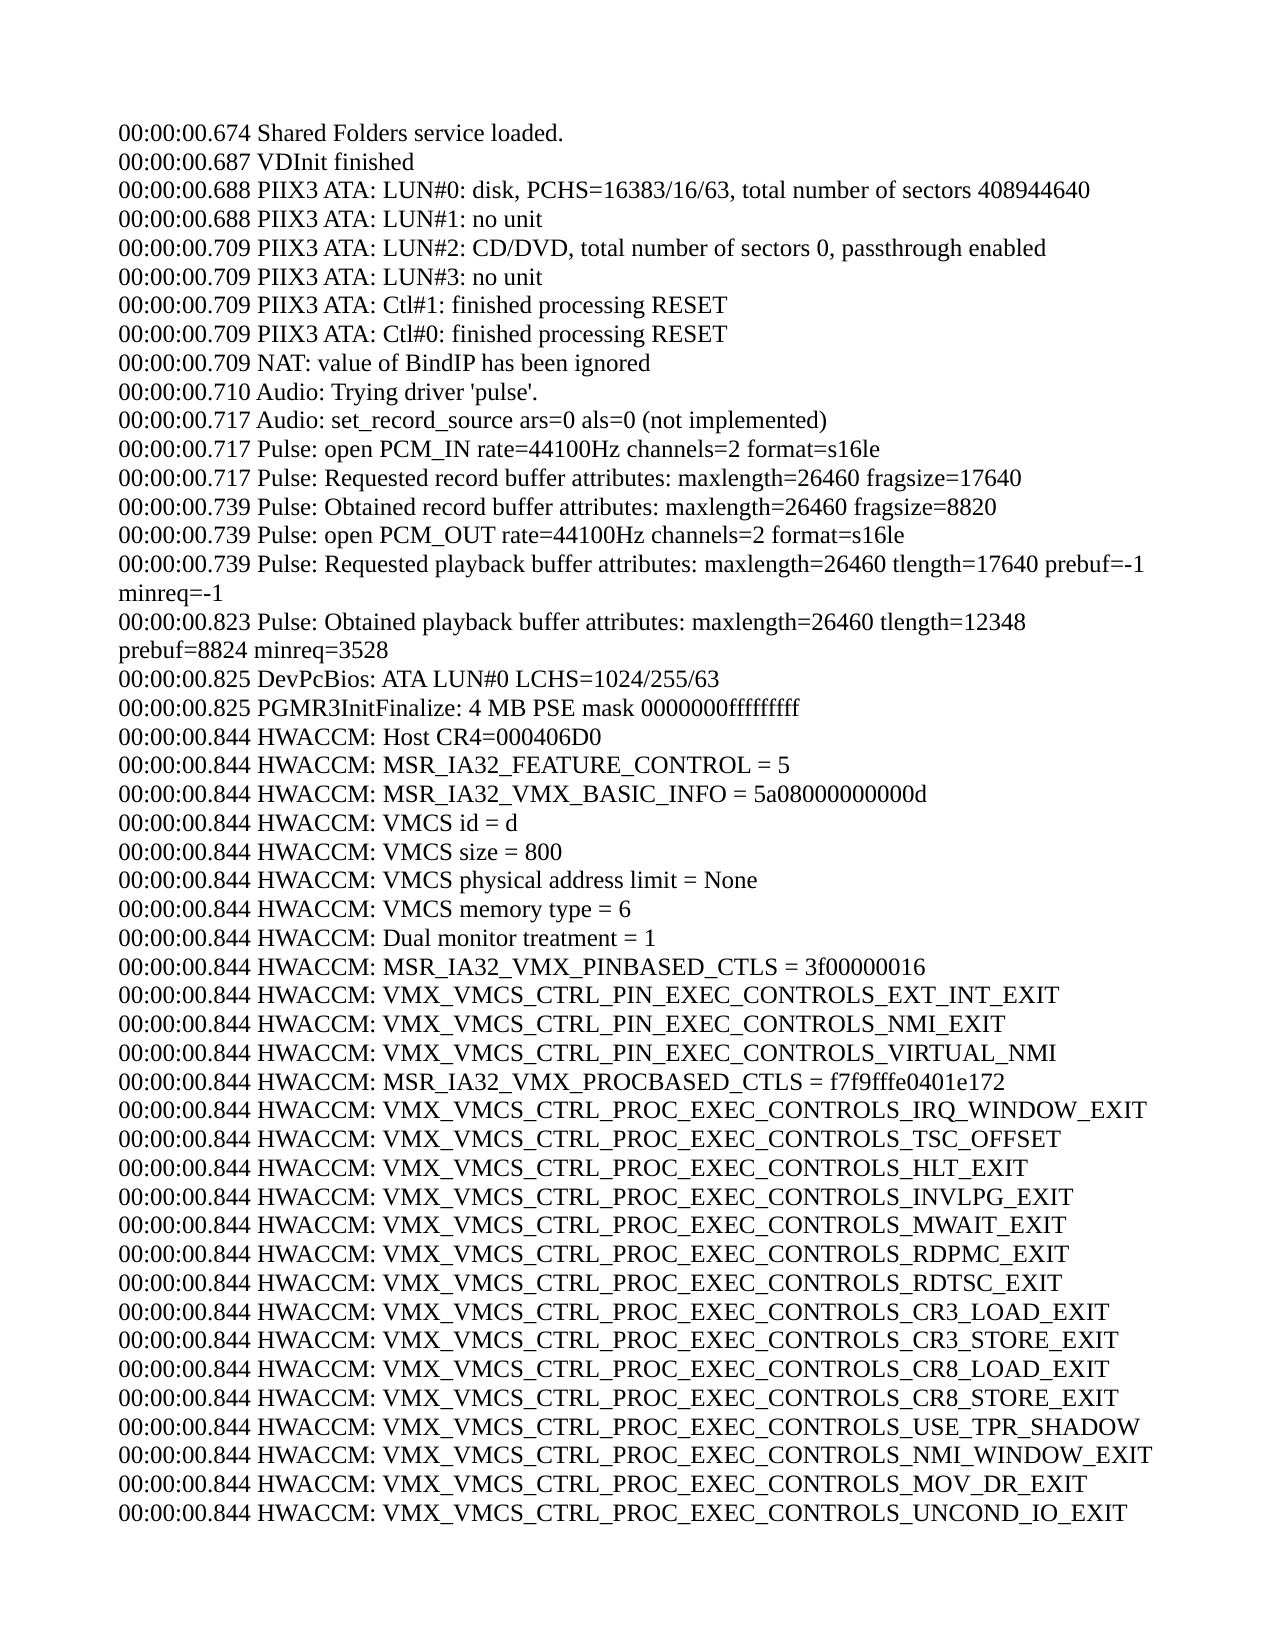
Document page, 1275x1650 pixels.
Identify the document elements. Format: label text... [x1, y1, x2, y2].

text 00:00:00.739 Pulse: Requested playback buffer attributes: maxlength=26460 tlength=17640 prebuf=-1 minreq=-1 [118, 549, 1157, 607]
text 00:00:00.717 Audio: set_record_source ars=0 als=0 (not implemented) [118, 406, 1157, 434]
text 00:00:00.844 HWACCM: VMX_VMCS_CTRL_PROC_EXEC_CONTROLS_CR8_STORE_EXIT [118, 1383, 1157, 1412]
text 00:00:00.844 HWACCM: VMX_VMCS_CTRL_PROC_EXEC_CONTROLS_MWAIT_EXIT [118, 1211, 1157, 1239]
text 00:00:00.717 Pulse: open PCM_IN rate=44100Hz channels=2 format=s16le [118, 434, 1157, 463]
text 00:00:00.844 HWACCM: VMX_VMCS_CTRL_PROC_EXEC_CONTROLS_RDPMC_EXIT [118, 1239, 1157, 1268]
text 00:00:00.825 DevPcBios: ATA LUN#0 LCHS=1024/255/63 [118, 664, 1157, 693]
text 00:00:00.844 HWACCM: VMX_VMCS_CTRL_PROC_EXEC_CONTROLS_INVLPG_EXIT [118, 1182, 1157, 1211]
text 00:00:00.844 HWACCM: VMX_VMCS_CTRL_PROC_EXEC_CONTROLS_HLT_EXIT [118, 1153, 1157, 1182]
text 00:00:00.844 HWACCM: VMX_VMCS_CTRL_PROC_EXEC_CONTROLS_TSC_OFFSET [118, 1124, 1157, 1153]
text 00:00:00.844 HWACCM: Dual monitor treatment = 1 [118, 923, 1157, 952]
text 00:00:00.844 HWACCM: MSR_IA32_VMX_PINBASED_CTLS = 3f00000016 [118, 952, 1157, 981]
text 00:00:00.844 HWACCM: MSR_IA32_VMX_PROCBASED_CTLS = f7f9fffe0401e172 [118, 1067, 1157, 1096]
text 00:00:00.739 Pulse: Obtained record buffer attributes: maxlength=26460 fragsize=8820 [118, 492, 1157, 521]
text 00:00:00.844 HWACCM: VMX_VMCS_CTRL_PIN_EXEC_CONTROLS_VIRTUAL_NMI [118, 1038, 1157, 1067]
text 00:00:00.844 HWACCM: VMX_VMCS_CTRL_PROC_EXEC_CONTROLS_UNCOND_IO_EXIT [118, 1498, 1157, 1527]
text 00:00:00.688 PIIX3 ATA: LUN#1: no unit [118, 204, 1157, 233]
text 00:00:00.844 HWACCM: VMX_VMCS_CTRL_PIN_EXEC_CONTROLS_EXT_INT_EXIT [118, 981, 1157, 1009]
text 00:00:00.844 HWACCM: VMX_VMCS_CTRL_PROC_EXEC_CONTROLS_USE_TPR_SHADOW [118, 1412, 1157, 1441]
text 00:00:00.688 PIIX3 ATA: LUN#0: disk, PCHS=16383/16/63, total number of sectors 408944640 [118, 176, 1157, 204]
text 00:00:00.844 HWACCM: Host CR4=000406D0 [118, 722, 1157, 751]
text 00:00:00.844 HWACCM: VMX_VMCS_CTRL_PROC_EXEC_CONTROLS_MOV_DR_EXIT [118, 1469, 1157, 1498]
text 00:00:00.709 PIIX3 ATA: LUN#2: CD/DVD, total number of sectors 0, passthrough enabled [118, 233, 1157, 262]
text 00:00:00.709 PIIX3 ATA: LUN#3: no unit [118, 262, 1157, 291]
text 00:00:00.687 VDInit finished [118, 147, 1157, 176]
text 00:00:00.844 HWACCM: VMX_VMCS_CTRL_PIN_EXEC_CONTROLS_NMI_EXIT [118, 1009, 1157, 1038]
text 00:00:00.717 Pulse: Requested record buffer attributes: maxlength=26460 fragsize=17640 [118, 463, 1157, 492]
text 00:00:00.709 PIIX3 ATA: Ctl#1: finished processing RESET [118, 291, 1157, 319]
text 00:00:00.709 NAT: value of BindIP has been ignored [118, 348, 1157, 377]
text 00:00:00.674 Shared Folders service loaded. [118, 118, 1157, 147]
text 00:00:00.844 HWACCM: MSR_IA32_FEATURE_CONTROL = 5 [118, 751, 1157, 779]
text 00:00:00.844 HWACCM: VMX_VMCS_CTRL_PROC_EXEC_CONTROLS_IRQ_WINDOW_EXIT [118, 1096, 1157, 1124]
text 00:00:00.825 PGMR3InitFinalize: 4 MB PSE mask 0000000fffffffff [118, 693, 1157, 722]
text 00:00:00.844 HWACCM: VMX_VMCS_CTRL_PROC_EXEC_CONTROLS_CR8_LOAD_EXIT [118, 1354, 1157, 1383]
text 00:00:00.710 Audio: Trying driver 'pulse'. [118, 377, 1157, 406]
text 00:00:00.823 Pulse: Obtained playback buffer attributes: maxlength=26460 tlength=12348 prebuf=8824 minreq=3528 [118, 607, 1157, 664]
text 00:00:00.844 HWACCM: VMCS memory type = 6 [118, 894, 1157, 923]
text 00:00:00.739 Pulse: open PCM_OUT rate=44100Hz channels=2 format=s16le [118, 521, 1157, 549]
text 00:00:00.844 HWACCM: VMX_VMCS_CTRL_PROC_EXEC_CONTROLS_CR3_STORE_EXIT [118, 1326, 1157, 1354]
text 00:00:00.844 HWACCM: VMCS size = 800 [118, 837, 1157, 866]
text 00:00:00.844 HWACCM: VMCS id = d [118, 808, 1157, 837]
text 00:00:00.844 HWACCM: VMX_VMCS_CTRL_PROC_EXEC_CONTROLS_CR3_LOAD_EXIT [118, 1297, 1157, 1326]
text 00:00:00.844 HWACCM: VMCS physical address limit = None [118, 866, 1157, 894]
text 00:00:00.844 HWACCM: VMX_VMCS_CTRL_PROC_EXEC_CONTROLS_RDTSC_EXIT [118, 1268, 1157, 1297]
text 00:00:00.709 PIIX3 ATA: Ctl#0: finished processing RESET [118, 319, 1157, 348]
text 00:00:00.844 HWACCM: MSR_IA32_VMX_BASIC_INFO = 5a08000000000d [118, 779, 1157, 808]
text 00:00:00.844 HWACCM: VMX_VMCS_CTRL_PROC_EXEC_CONTROLS_NMI_WINDOW_EXIT [118, 1441, 1157, 1469]
